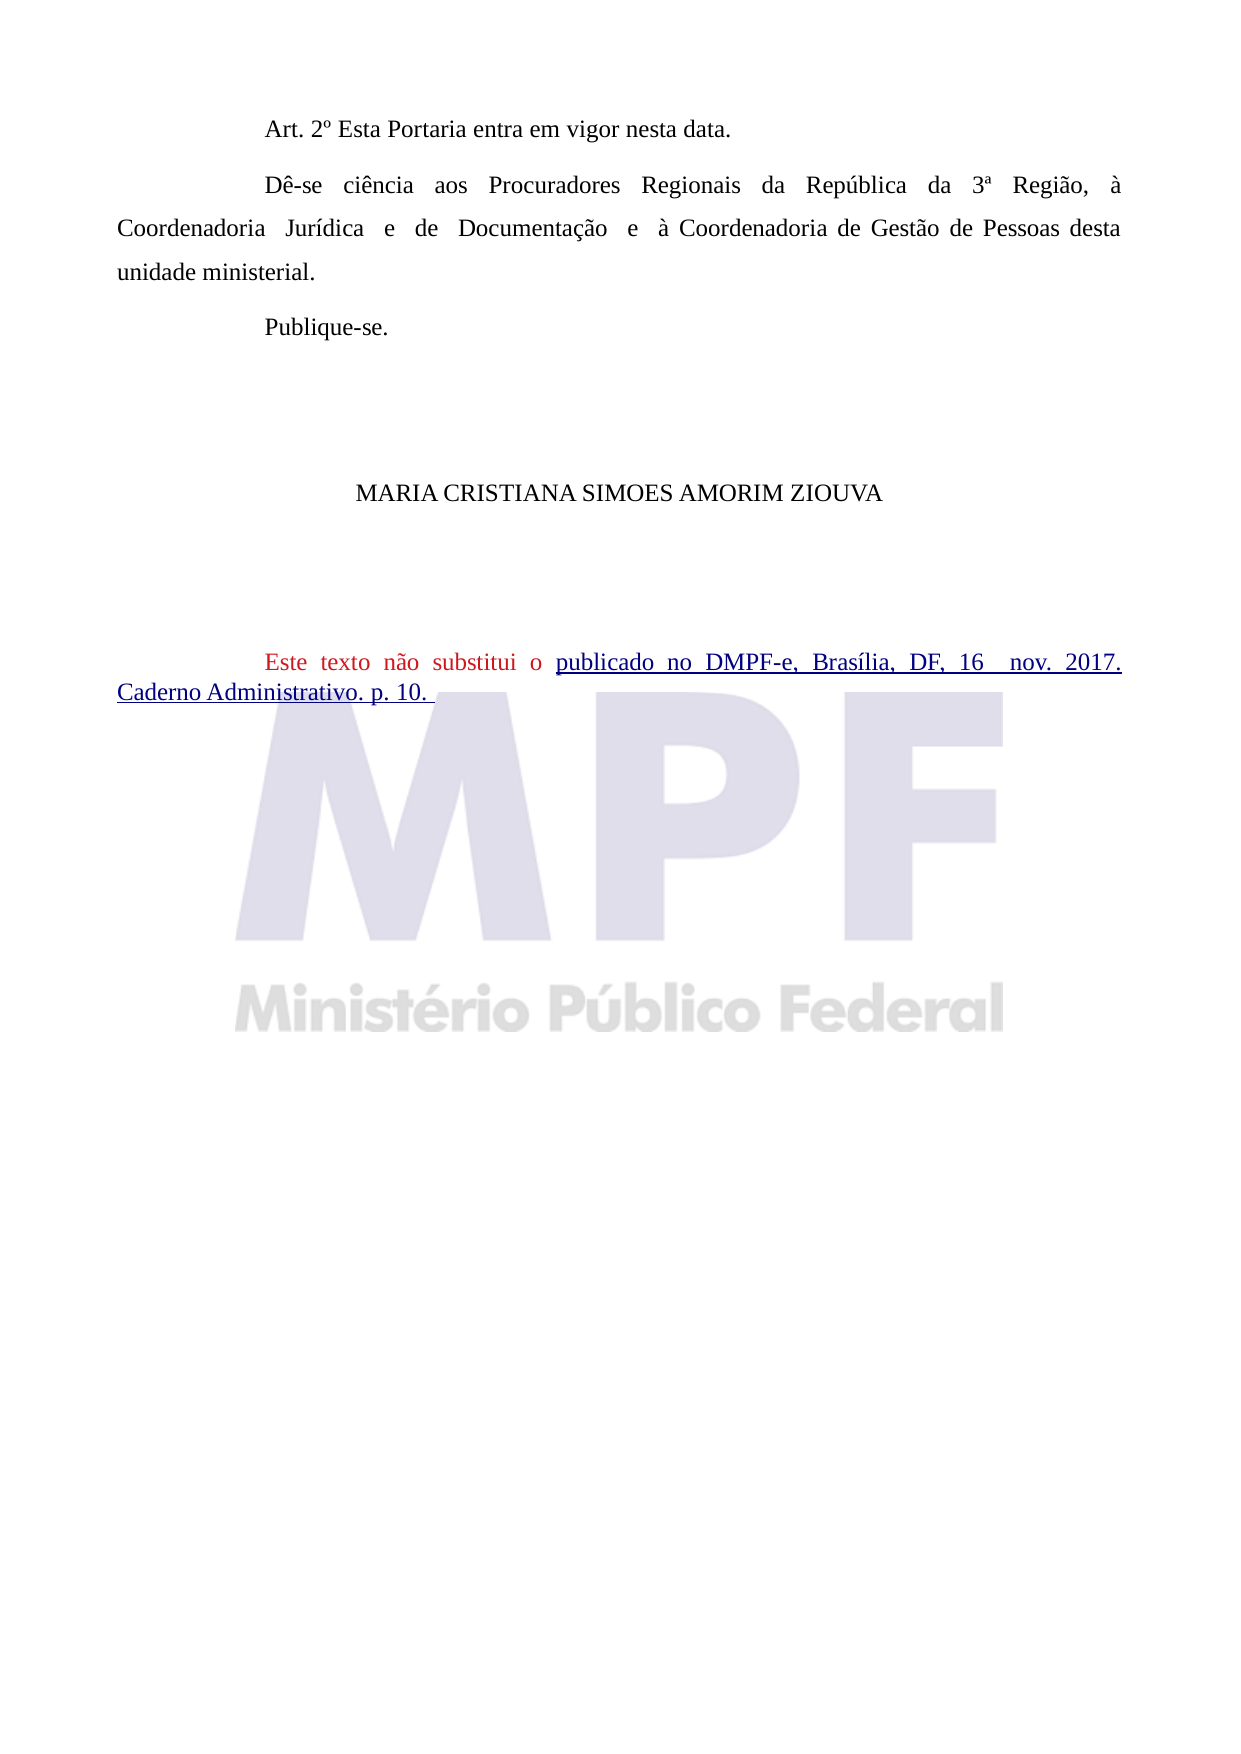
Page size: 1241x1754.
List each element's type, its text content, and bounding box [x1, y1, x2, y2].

text Art. 2º Esta Portaria entra em vigor nesta data. [117, 114, 1122, 143]
text Este texto não substitui o publicado no DMPF-e, Brasília, DF, 16 nov. 2017. Caderno Administrativo. p. 10. [117, 647, 1122, 705]
text Dê-se ciência aos Procuradores Regionais da República da 3ª Região, à Coordenadoria Jurídica e de Documentação e à Coordenadoria de Gestão de Pessoas desta unidade ministerial. [117, 170, 1122, 286]
text Publique-se. [117, 312, 1122, 341]
text MARIA CRISTIANA SIMOES AMORIM ZIOUVA [117, 478, 1122, 507]
picture [235, 705, 1004, 1032]
